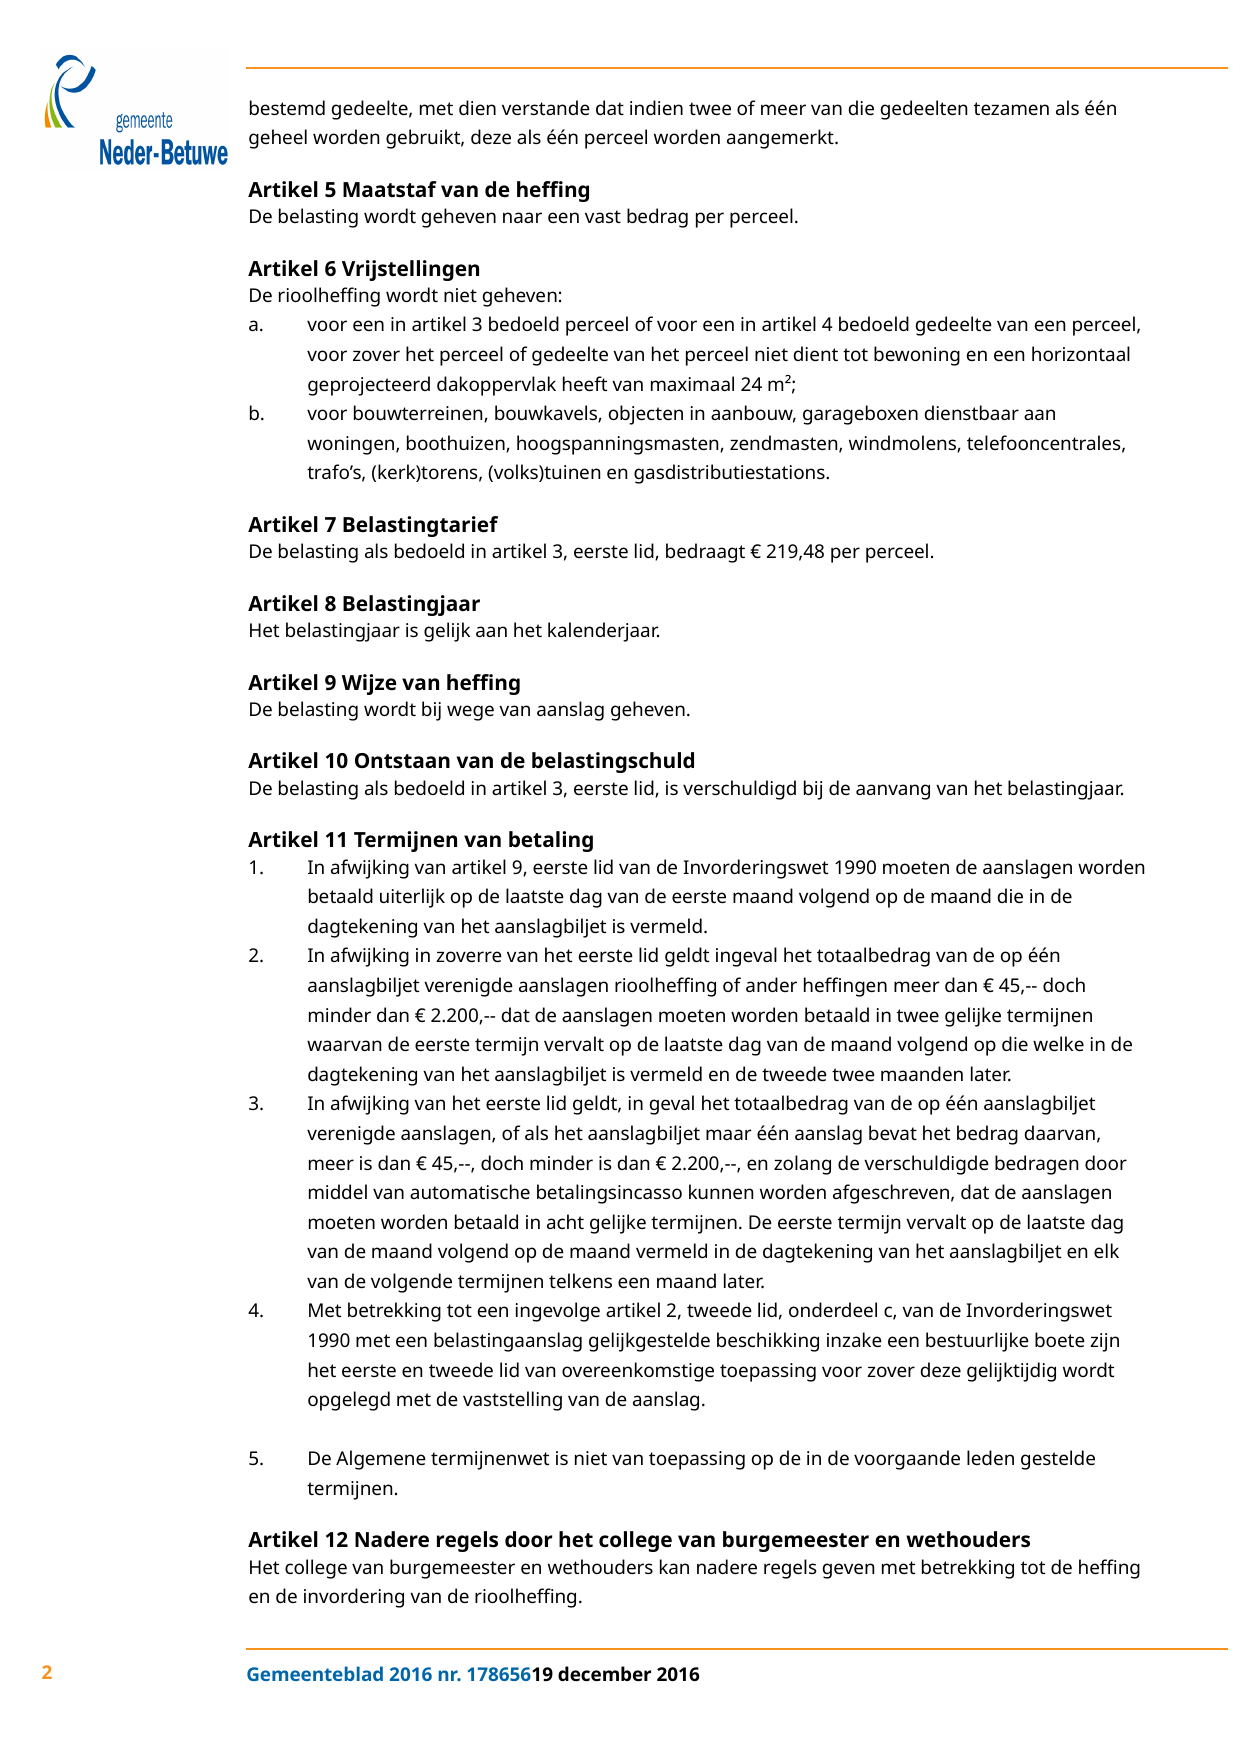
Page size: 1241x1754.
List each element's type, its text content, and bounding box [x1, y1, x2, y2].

text Artikel 8 Belastingjaar [248, 589, 1152, 617]
picture [41, 47, 231, 172]
text De belasting als bedoeld in artikel 3, eerste lid, bedraagt € 219,48 per perceel. [248, 538, 1152, 564]
list In afwijking van artikel 9, eerste lid van de Invorderingswet 1990 moeten de aanslagen worden betaald uiterlijk op de laatste dag van de eerste maand volgend op de maand die in de dagtekening van het aanslagbiljet is vermeld. [248, 854, 1152, 939]
list De Algemene termijnenwet is niet van toepassing op de in de voorgaande leden gestelde termijnen. [248, 1446, 1152, 1501]
text Het college van burgemeester en wethouders kan nadere regels geven met betrekking tot de heffing en de invordering van de rioolheffing. [248, 1554, 1152, 1609]
text Artikel 6 Vrijstellingen [248, 254, 1152, 282]
text Artikel 9 Wijze van heffing [248, 668, 1152, 696]
text De belasting wordt bij wege van aanslag geheven. [248, 696, 1152, 722]
text Artikel 10 Ontstaan van de belastingschuld [248, 747, 1152, 775]
list voor een in artikel 3 bedoeld perceel of voor een in artikel 4 bedoeld gedeelte van een perceel, voor zover het perceel of gedeelte van het perceel niet dient tot bewoning en een horizontaal geprojecteerd dakoppervlak heeft van maximaal 24 m²; [248, 312, 1152, 397]
list In afwijking in zoverre van het eerste lid geldt ingeval het totaalbedrag van de op één aanslagbiljet verenigde aanslagen rioolheffing of ander heffingen meer dan € 45,-- doch minder dan € 2.200,-- dat de aanslagen moeten worden betaald in twee gelijke termijnen waarvan de eerste termijn vervalt op de laatste dag van de maand volgend op die welke in de dagtekening van het aanslagbiljet is vermeld en de tweede twee maanden later. [248, 943, 1152, 1087]
list Met betrekking tot een ingevolge artikel 2, tweede lid, onderdeel c, van de Invorderingswet 1990 met een belastingaanslag gelijkgestelde beschikking inzake een bestuurlijke boete zijn het eerste en tweede lid van overeenkomstige toepassing voor zover deze gelijktijdig wordt opgelegd met de vaststelling van de aanslag. [248, 1298, 1152, 1412]
text Artikel 12 Nadere regels door het college van burgemeester en wethouders [248, 1526, 1152, 1554]
text Het belastingjaar is gelijk aan het kalenderjaar. [248, 617, 1152, 643]
text De rioolheffing wordt niet geheven: [248, 282, 1152, 308]
text bestemd gedeelte, met dien verstande dat indien twee of meer van die gedeelten tezamen als één geheel worden gebruikt, deze als één perceel worden aangemerkt. [248, 95, 1152, 150]
text Artikel 5 Maatstaf van de heffing [248, 175, 1152, 203]
text Artikel 7 Belastingtarief [248, 510, 1152, 538]
text De belasting wordt geheven naar een vast bedrag per perceel. [248, 203, 1152, 229]
list In afwijking van het eerste lid geldt, in geval het totaalbedrag van de op één aanslagbiljet verenigde aanslagen, of als het aanslagbiljet maar één aanslag bevat het bedrag daarvan, meer is dan € 45,--, doch minder is dan € 2.200,--, en zolang de verschuldigde bedragen door middel van automatische betalingsincasso kunnen worden afgeschreven, dat de aanslagen moeten worden betaald in acht gelijke termijnen. De eerste termijn vervalt op de laatste dag van de maand volgend op de maand vermeld in de dagtekening van het aanslagbiljet en elk van de volgende termijnen telkens een maand later. [248, 1091, 1152, 1294]
text Artikel 11 Termijnen van betaling [248, 825, 1152, 854]
text De belasting als bedoeld in artikel 3, eerste lid, is verschuldigd bij de aanvang van het belastingjaar. [248, 775, 1152, 801]
list voor bouwterreinen, bouwkavels, objecten in aanbouw, garageboxen dienstbaar aan woningen, boothuizen, hoogspanningsmasten, zendmasten, windmolens, telefooncentrales, trafo’s, (kerk)torens, (volks)tuinen en gasdistributiestations. [248, 400, 1152, 485]
